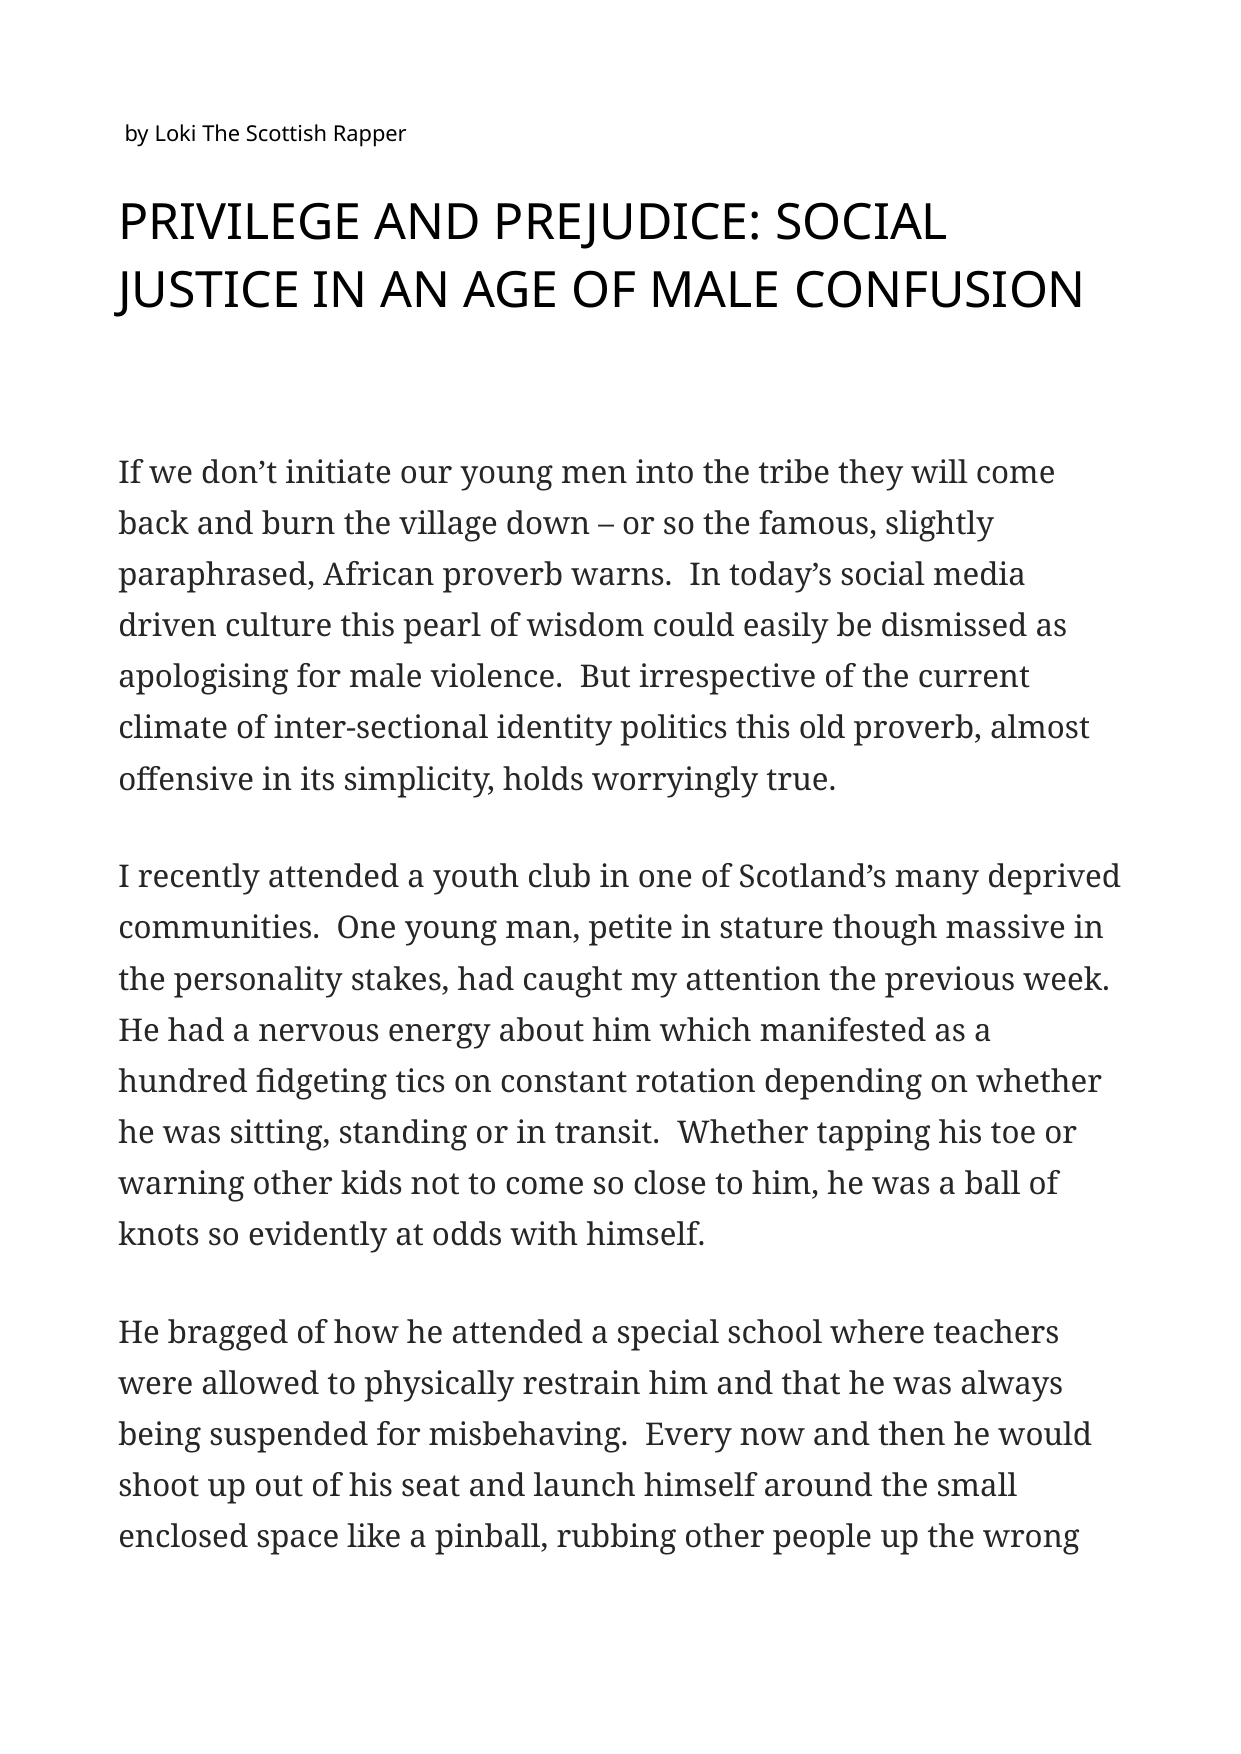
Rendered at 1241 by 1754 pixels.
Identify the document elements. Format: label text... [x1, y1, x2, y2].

subtitle PRIVILEGE AND PREJUDICE: SOCIAL JUSTICE IN AN AGE OF MALE CONFUSION [118, 186, 1122, 322]
text He bragged of how he attended a special school where teachers were allowed to physically restrain him and that he was always being suspended for misbehaving. Every now and then he would shoot up out of his seat and launch himself around the small enclosed space like a pinball, rubbing other people up the wrong [118, 1309, 1122, 1556]
text by Loki The Scottish Rapper [118, 118, 1122, 148]
text If we don’t initiate our young men into the tribe they will come back and burn the village down – or so the famous, slightly paraphrased, African proverb warns. In today’s social media driven culture this pearl of wisdom could easily be dismissed as apologising for male violence. But irrespective of the current climate of inter-sectional identity politics this old proverb, almost offensive in its simplicity, holds worryingly true. [118, 450, 1122, 799]
text I recently attended a youth club in one of Scotland’s many deprived communities. One young man, petite in stature though massive in the personality stakes, had caught my attention the previous week. He had a nervous energy about him which manifested as a hundred fidgeting tics on constant rotation depending on whether he was sitting, standing or in transit. Whether tapping his toe or warning other kids not to come so close to him, he was a ball of knots so evidently at odds with himself. [118, 854, 1122, 1254]
